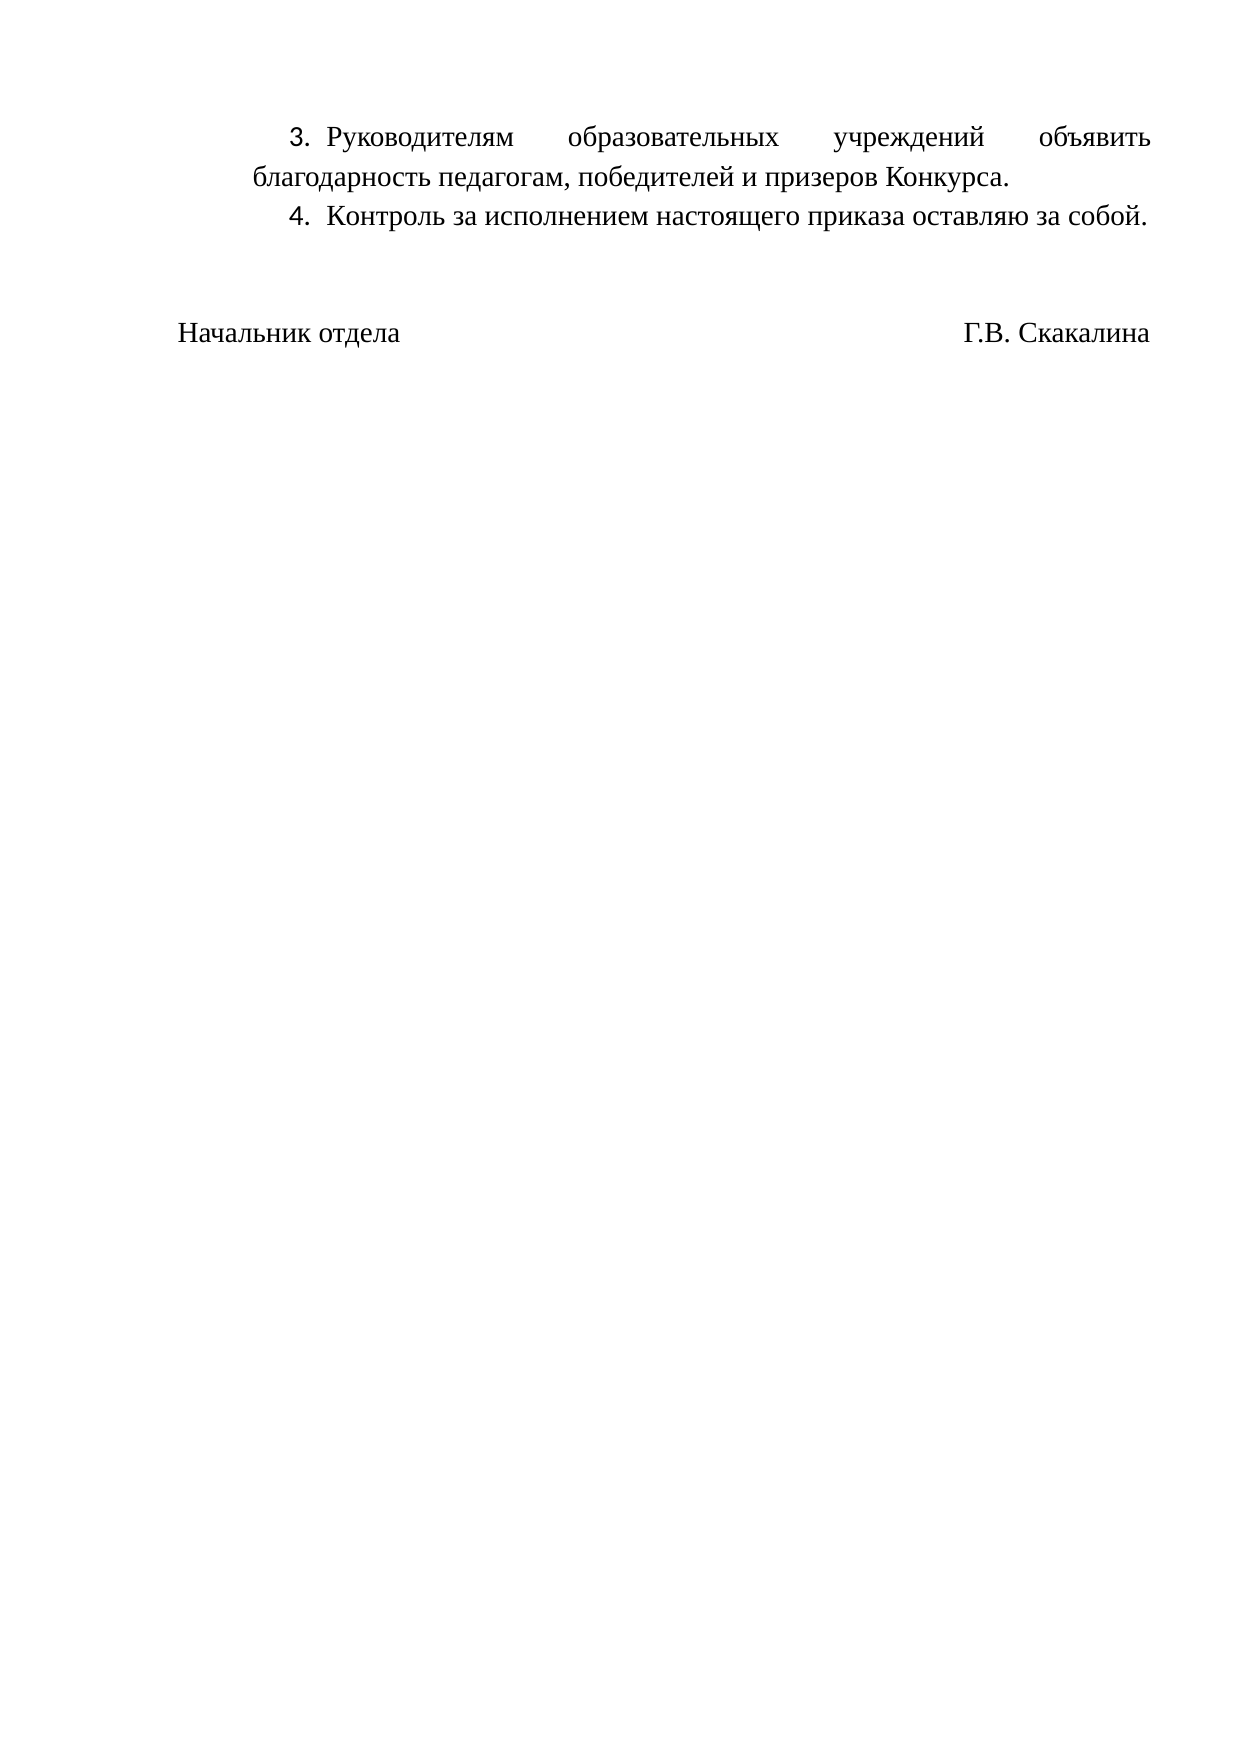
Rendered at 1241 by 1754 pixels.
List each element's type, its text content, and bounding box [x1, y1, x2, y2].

list Контроль за исполнением настоящего приказа оставляю за собой. [215, 197, 1152, 233]
text Начальник отдела Г.В. Скакалина [177, 315, 1152, 349]
list Руководителям образовательных учреждений объявить благодарность педагогам, победителей и призеров Конкурса. [215, 118, 1152, 192]
